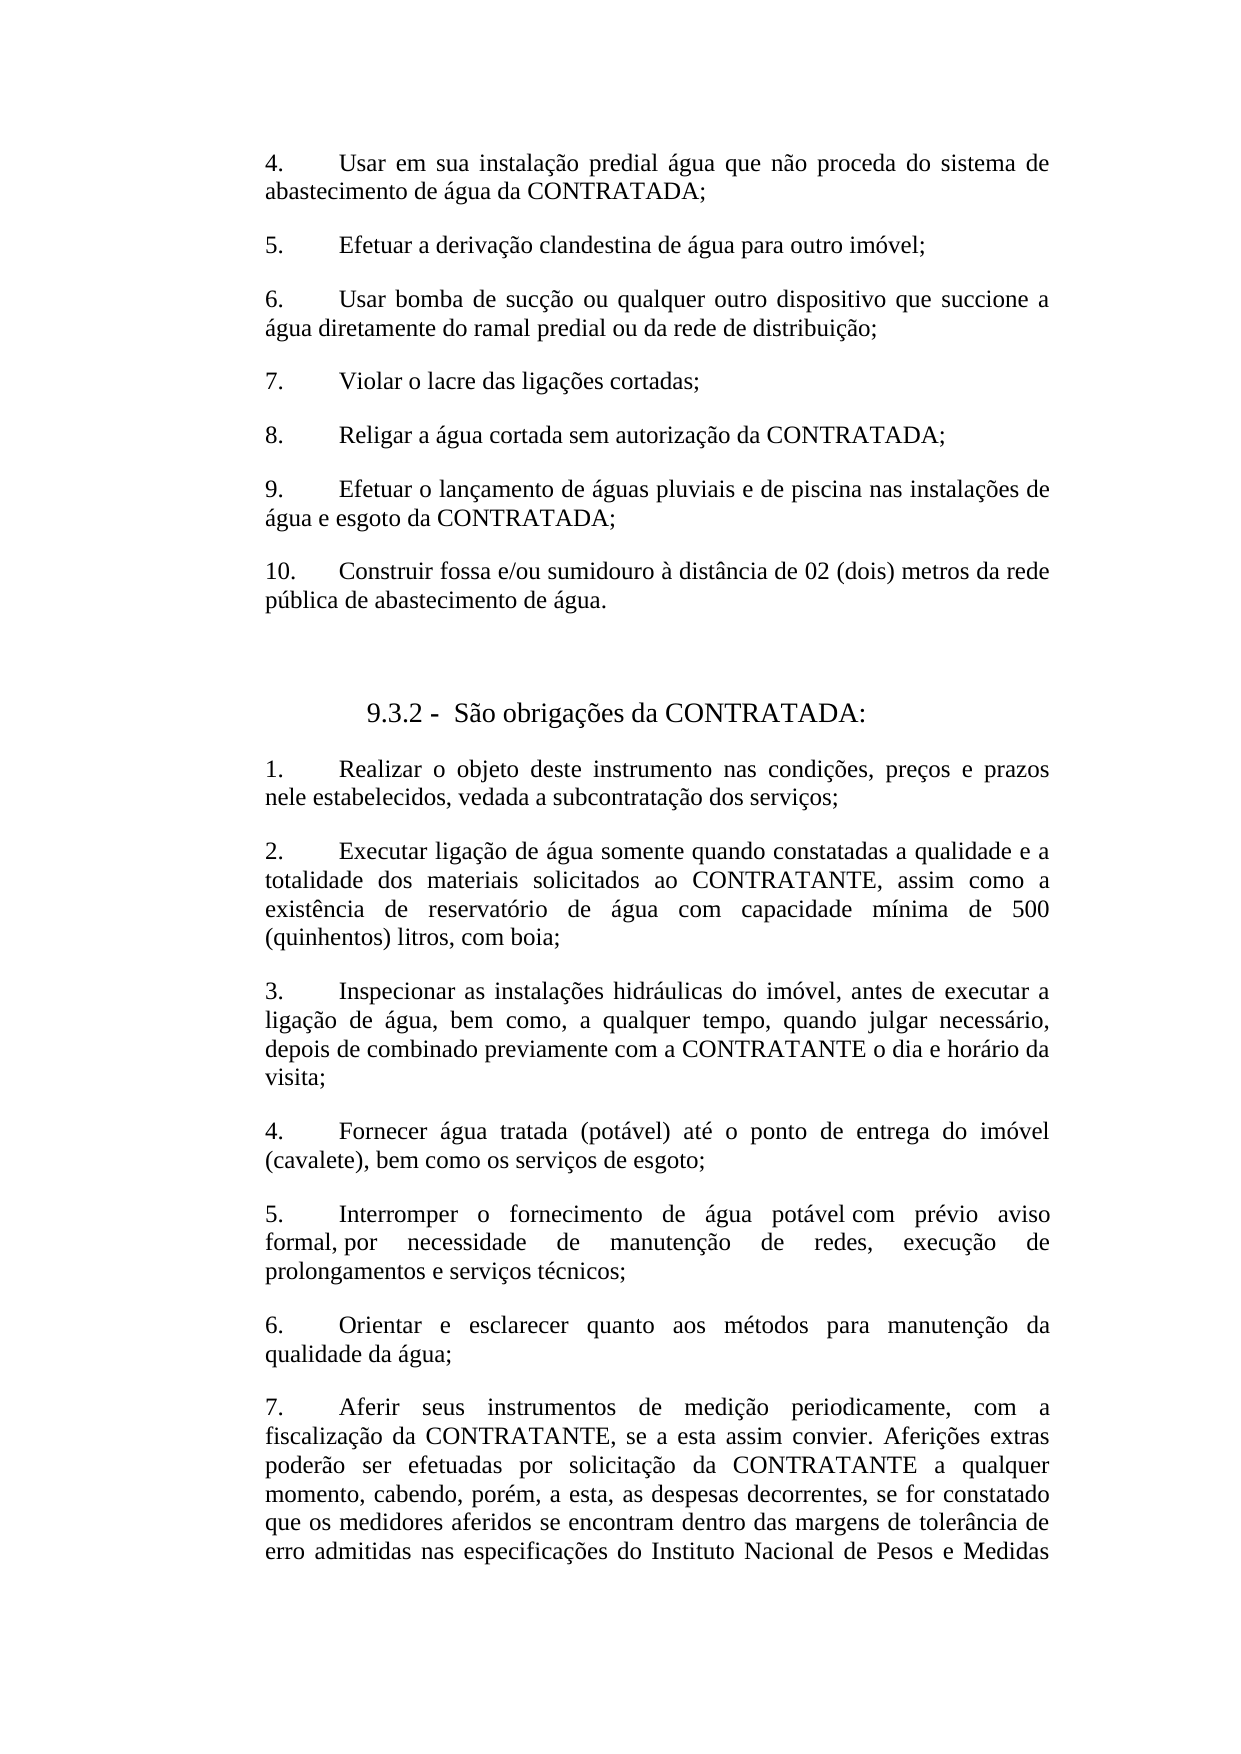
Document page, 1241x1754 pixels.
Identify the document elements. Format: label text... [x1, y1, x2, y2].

list Violar o lacre das ligações cortadas; [265, 366, 1051, 395]
list Fornecer água tratada (potável) até o ponto de entrega do imóvel (cavalete), bem como os serviços de esgoto; [265, 1116, 1051, 1174]
list Orientar e esclarecer quanto aos métodos para manutenção da qualidade da água; [265, 1310, 1051, 1367]
list Efetuar o lançamento de águas pluviais e de piscina nas instalações de água e esgoto da CONTRATADA; [265, 474, 1051, 531]
list Inspecionar as instalações hidráulicas do imóvel, antes de executar a ligação de água, bem como, a qualquer tempo, quando julgar necessário, depois de combinado previamente com a CONTRATANTE o dia e horário da visita; [265, 976, 1051, 1091]
text 9.3.2 - São obrigações da CONTRATADA: [190, 696, 1051, 729]
list Usar bomba de sucção ou qualquer outro dispositivo que succione a água diretamente do ramal predial ou da rede de distribuição; [265, 284, 1051, 341]
list Construir fossa e/ou sumidouro à distância de 02 (dois) metros da rede pública de abastecimento de água. [265, 556, 1051, 614]
list Aferir seus instrumentos de medição periodicamente, com a fiscalização da CONTRATANTE, se a esta assim convier. Aferições extras poderão ser efetuadas por solicitação da CONTRATANTE a qualquer momento, cabendo, porém, a esta, as despesas decorrentes, se for constatado que os medidores aferidos se encontram dentro das margens de tolerância de erro admitidas nas especificações do Instituto Nacional de Pesos e Medidas [265, 1392, 1051, 1565]
list Efetuar a derivação clandestina de água para outro imóvel; [265, 230, 1051, 259]
list Religar a água cortada sem autorização da CONTRATADA; [265, 420, 1051, 449]
list Interromper o fornecimento de água potável com prévio aviso formal, por necessidade de manutenção de redes, execução de prolongamentos e serviços técnicos; [265, 1199, 1051, 1285]
list Realizar o objeto deste instrumento nas condições, preços e prazos nele estabelecidos, vedada a subcontratação dos serviços; [265, 754, 1051, 811]
list Usar em sua instalação predial água que não proceda do sistema de abastecimento de água da CONTRATADA; [265, 148, 1051, 205]
list Executar ligação de água somente quando constatadas a qualidade e a totalidade dos materiais solicitados ao CONTRATANTE, assim como a existência de reservatório de água com capacidade mínima de 500 (quinhentos) litros, com boia; [265, 836, 1051, 951]
